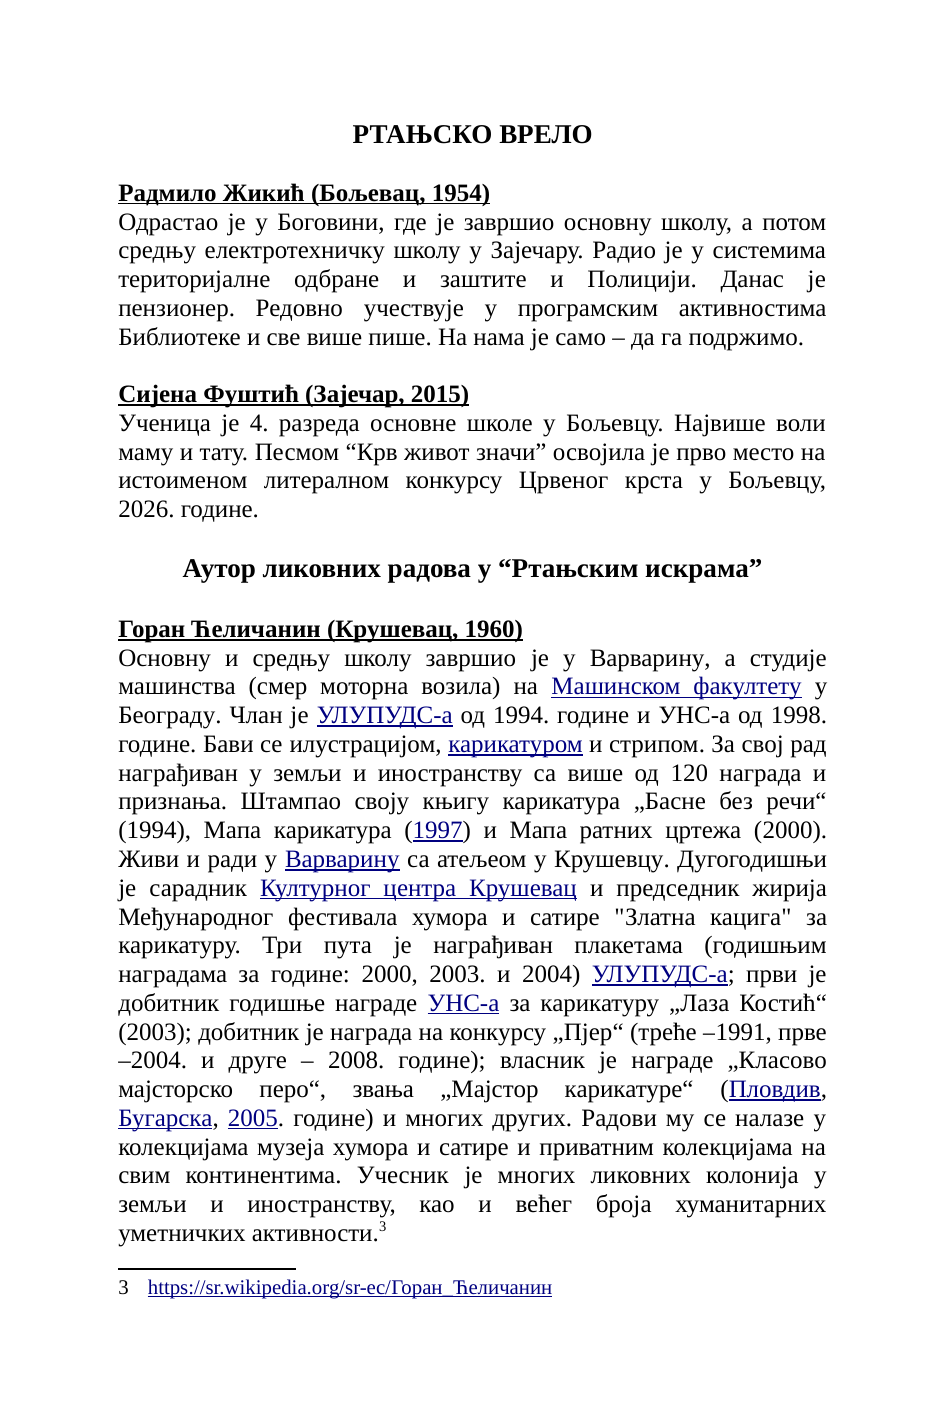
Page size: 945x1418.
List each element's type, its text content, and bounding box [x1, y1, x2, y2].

text Ученица је 4. разреда основне школе у Бољевцу. Највише воли маму и тату. Песмом “Крв живот значи” освојила је прво место на истоименом литералном конкурсу Црвеног крста у Бољевцу, 2026. године. [118, 408, 827, 523]
text Одрастао је у Боговини, где је завршио основну школу, а потом средњу електротехничку школу у Зајечару. Радио је у системима територијалне одбране и заштите и Полицији. Данас је пензионер. Редовно учествује у програмским активностима Библиотеке и све више пише. На нама је само – да га подржимо. [118, 207, 827, 351]
text Радмило Жикић (Бољевац, 1954) [118, 178, 827, 207]
text Аутор ликовних радова у “Ртањским искрама” [118, 552, 827, 583]
text https://sr.wikipedia.org/sr-ec/Горан_Ћеличанин [118, 1275, 827, 1299]
text Горан Ћеличанин (Крушевац, 1960) [118, 614, 827, 643]
text Сијена Фуштић (Зајечар, 2015) [118, 379, 827, 408]
text РТАЊСКО ВРЕЛО [118, 118, 827, 149]
text Основну и средњу школу завршио је у Варварину, а студије машинства (смер моторна возила) на Машинском факултету у Београду. Члан је УЛУПУДС-а од 1994. године и УНС-а од 1998. године. Бави се илустрацијом, карикатуром и стрипом. За свој рад награђиван у земљи и иностранству са више од 120 награда и признањa. Штампао своју књигу карикатура „Басне без речи“ (1994), Мапа карикатура (1997) и Мапа ратних цртежа (2000). Живи и ради у Варварину са атељеом у Крушевцу. Дугогодишњи је сарадник Културног центра Крушевац и председник жирија Међународног фестивала хумора и сатире "Златна кацига" за карикатуру. Три пута је награђиван плакетама (годишњим наградама за године: 2000, 2003. и 2004) УЛУПУДС-а; први је добитник годишње награде УНС-а за карикатуру „Лаза Костић“ (2003); добитник је награда на конкурсу „Пјер“ (треће –1991, прве –2004. и друге – 2008. године); власник је награде „Класово мајсторско перо“, звања „Мајстор карикатуре“ (Пловдив, Бугарска, 2005. године) и многих других. Радови му се налазе у колекцијама музеја хумора и сатире и приватним колекцијама на свим континентима. Учесник је многих ликовних колонија у земљи и иностранству, као и већег броја хуманитарних уметничких активности. [118, 643, 827, 1247]
